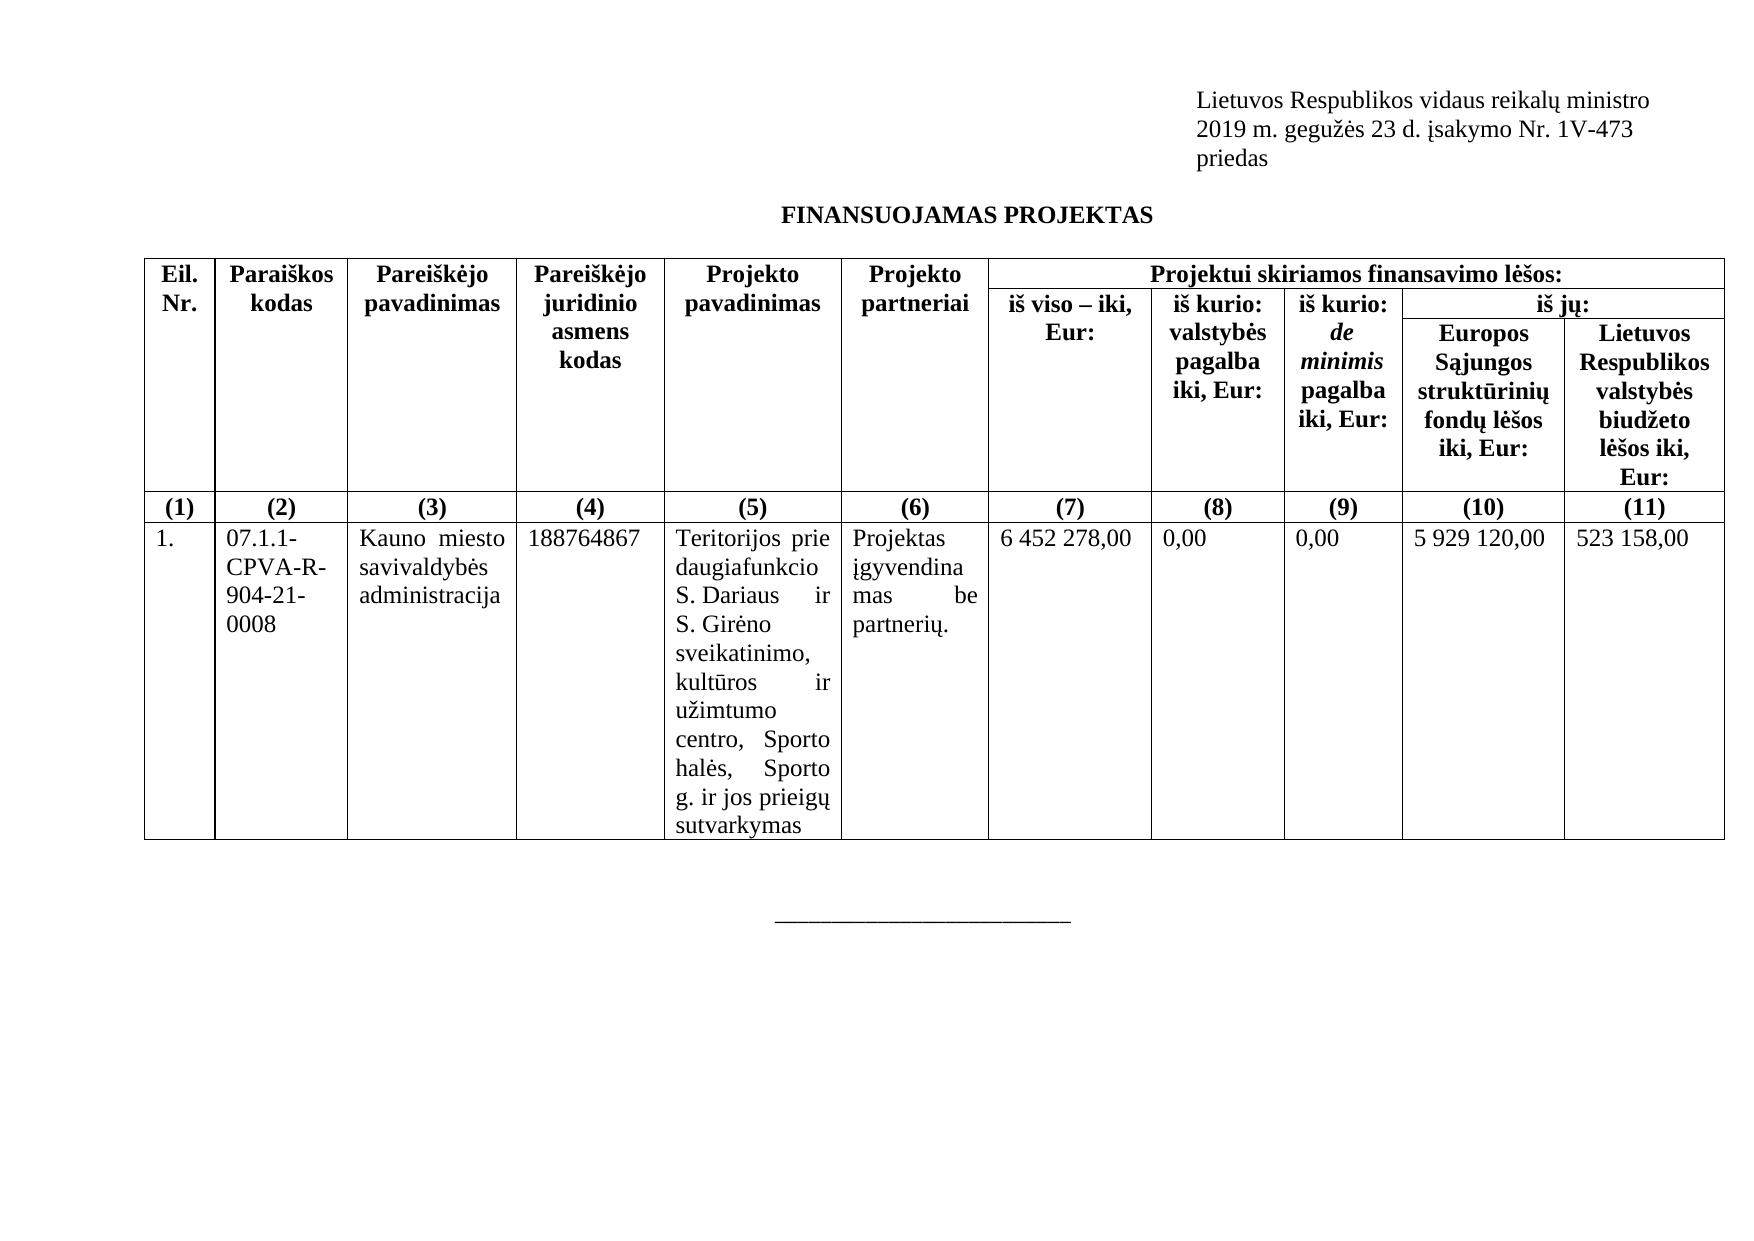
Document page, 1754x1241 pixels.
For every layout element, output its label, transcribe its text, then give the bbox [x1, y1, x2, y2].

text FINANSUOJAMAS PROJEKTAS [133, 200, 1713, 229]
table_cell (10) [1403, 492, 1564, 522]
table_cell Kauno miesto savivaldybės administracija [348, 523, 516, 839]
text __________________________ [133, 898, 1713, 926]
text priedas [1196, 143, 1713, 172]
table_header Paraiškos kodas [216, 259, 347, 491]
table_cell (7) [989, 492, 1151, 522]
table_header Projekto pavadinimas [665, 259, 841, 491]
table_cell 1. [145, 523, 214, 839]
table_cell 6 452 278,00 [989, 523, 1151, 839]
table_cell (4) [517, 492, 664, 522]
table_cell iš jų: [1403, 289, 1724, 317]
table_cell 188764867 [517, 523, 664, 839]
table_cell (5) [665, 492, 841, 522]
table_cell Teritorijos prie daugiafunkcio S. Dariaus ir S. Girėno sveikatinimo, kultūros ir užimtumo centro, Sporto halės, Sporto g. ir jos prieigų sutvarkymas [665, 523, 841, 839]
table_cell 0,00 [1285, 523, 1402, 839]
table_cell (8) [1152, 492, 1284, 522]
text 2019 m. gegužės 23 d. įsakymo Nr. 1V-473 [1196, 114, 1713, 143]
table_cell (9) [1285, 492, 1402, 522]
table_cell 07.1.1-CPVA-R-904-21-0008 [216, 523, 347, 839]
table_header Pareiškėjo pavadinimas [348, 259, 516, 491]
table_cell 523 158,00 [1565, 523, 1724, 839]
table_cell (6) [842, 492, 988, 522]
table_header Eil. Nr. [145, 259, 214, 491]
table_cell iš kurio: de minimis pagalba iki, Eur: [1285, 289, 1402, 491]
table_cell Lietuvos Respublikos valstybės biudžeto lėšos iki, Eur: [1565, 319, 1724, 491]
text Lietuvos Respublikos vidaus reikalų ministro [1196, 85, 1713, 114]
table_cell Europos Sąjungos struktūrinių fondų lėšos iki, Eur: [1403, 319, 1564, 491]
table_cell iš kurio: valstybės pagalba iki, Eur: [1152, 289, 1284, 491]
table_cell 0,00 [1152, 523, 1284, 839]
table_cell (3) [348, 492, 516, 522]
table_header Pareiškėjo juridinio asmens kodas [517, 259, 664, 491]
table_cell (1) [145, 492, 214, 522]
table_cell 5 929 120,00 [1403, 523, 1564, 839]
table_cell Projektas įgyvendinamas be partnerių. [842, 523, 988, 839]
table_cell (11) [1565, 492, 1724, 522]
table_header Projekto partneriai [842, 259, 988, 491]
table_header Projektui skiriamos finansavimo lėšos: [989, 259, 1724, 288]
table_cell iš viso – iki, Eur: [989, 289, 1151, 491]
table_cell (2) [216, 492, 347, 522]
